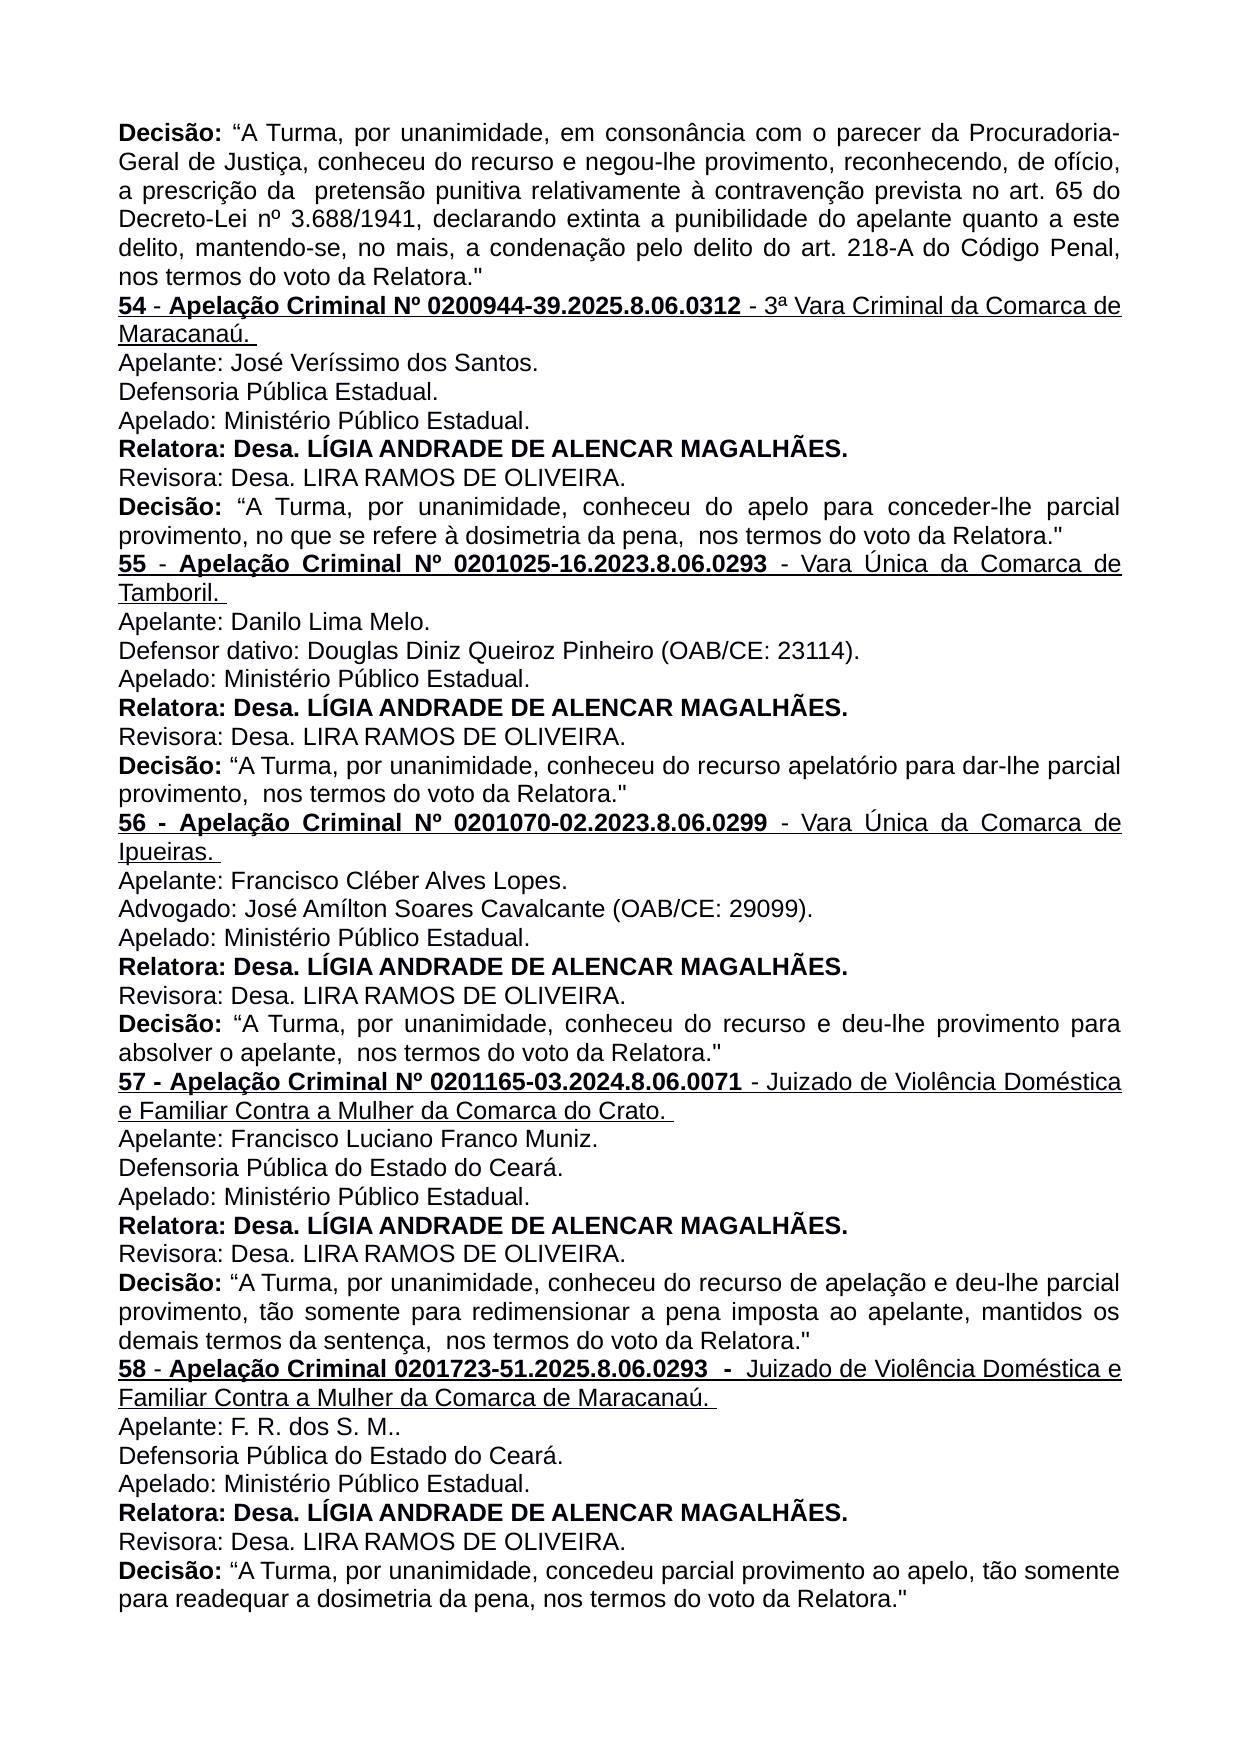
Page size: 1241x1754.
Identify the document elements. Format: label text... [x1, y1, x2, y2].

text Relatora: Desa. LÍGIA ANDRADE DE ALENCAR MAGALHÃES. [118, 1498, 1122, 1527]
text Defensoria Pública do Estado do Ceará. [118, 1153, 1122, 1182]
text Apelante: Francisco Luciano Franco Muniz. [118, 1124, 1122, 1153]
text Decisão: “A Turma, por unanimidade, em consonância com o parecer da Procuradoria-Geral de Justiça, conheceu do recurso e negou-lhe provimento, reconhecendo, de ofício, a prescrição da pretensão punitiva relativamente à contravenção prevista no art. 65 do Decreto-Lei nº 3.688/1941, declarando extinta a punibilidade do apelante quanto a este delito, mantendo-se, no mais, a condenação pelo delito do art. 218-A do Código Penal, nos termos do voto da Relatora." [118, 118, 1122, 291]
text Apelante: Francisco Cléber Alves Lopes. [118, 866, 1122, 894]
text Relatora: Desa. LÍGIA ANDRADE DE ALENCAR MAGALHÃES. [118, 1211, 1122, 1239]
text Apelante: Danilo Lima Melo. [118, 607, 1122, 636]
text Decisão: “A Turma, por unanimidade, conheceu do recurso de apelação e deu-lhe parcial provimento, tão somente para redimensionar a pena imposta ao apelante, mantidos os demais termos da sentença, nos termos do voto da Relatora." [118, 1268, 1122, 1354]
text 58 - Apelação Criminal 0201723-51.2025.8.06.0293 - Juizado de Violência Doméstica e [118, 1354, 1122, 1379]
text Maracanaú. [118, 317, 1122, 348]
text Relatora: Desa. LÍGIA ANDRADE DE ALENCAR MAGALHÃES. [118, 693, 1122, 722]
text Revisora: Desa. LIRA RAMOS DE OLIVEIRA. [118, 1239, 1122, 1268]
text Revisora: Desa. LIRA RAMOS DE OLIVEIRA. [118, 981, 1122, 1009]
text Decisão: “A Turma, por unanimidade, conheceu do recurso e deu-lhe provimento para absolver o apelante, nos termos do voto da Relatora." [118, 1009, 1122, 1067]
text 57 - Apelação Criminal Nº 0201165-03.2024.8.06.0071 - Juizado de Violência Doméstica [118, 1067, 1122, 1092]
text 54 - Apelação Criminal Nº 0200944-39.2025.8.06.0312 - 3ª Vara Criminal da Comarca de [118, 291, 1122, 316]
text Defensoria Pública do Estado do Ceará. [118, 1441, 1122, 1469]
text Apelado: Ministério Público Estadual. [118, 664, 1122, 693]
text Apelado: Ministério Público Estadual. [118, 923, 1122, 952]
text Revisora: Desa. LIRA RAMOS DE OLIVEIRA. [118, 463, 1122, 492]
text e Familiar Contra a Mulher da Comarca do Crato. [118, 1093, 1122, 1124]
text Revisora: Desa. LIRA RAMOS DE OLIVEIRA. [118, 1527, 1122, 1556]
text Advogado: José Amílton Soares Cavalcante (OAB/CE: 29099). [118, 894, 1122, 923]
text Apelado: Ministério Público Estadual. [118, 1469, 1122, 1498]
text Decisão: “A Turma, por unanimidade, conheceu do apelo para conceder-lhe parcial provimento, no que se refere à dosimetria da pena, nos termos do voto da Relatora." [118, 492, 1122, 549]
text Defensor dativo: Douglas Diniz Queiroz Pinheiro (OAB/CE: 23114). [118, 636, 1122, 664]
text 56 - Apelação Criminal Nº 0201070-02.2023.8.06.0299 - Vara Única da Comarca de [118, 808, 1122, 833]
text Relatora: Desa. LÍGIA ANDRADE DE ALENCAR MAGALHÃES. [118, 952, 1122, 981]
text Tamboril. [118, 576, 1122, 607]
text Decisão: “A Turma, por unanimidade, conheceu do recurso apelatório para dar-lhe parcial provimento, nos termos do voto da Relatora." [118, 751, 1122, 808]
text Apelante: José Veríssimo dos Santos. [118, 348, 1122, 377]
text Revisora: Desa. LIRA RAMOS DE OLIVEIRA. [118, 722, 1122, 751]
text Apelante: F. R. dos S. M.. [118, 1412, 1122, 1441]
text Decisão: “A Turma, por unanimidade, concedeu parcial provimento ao apelo, tão somente para readequar a dosimetria da pena, nos termos do voto da Relatora." [118, 1556, 1122, 1613]
text Ipueiras. [118, 834, 1122, 866]
text Defensoria Pública Estadual. [118, 377, 1122, 406]
text Apelado: Ministério Público Estadual. [118, 406, 1122, 434]
text 55 - Apelação Criminal Nº 0201025-16.2023.8.06.0293 - Vara Única da Comarca de [118, 549, 1122, 574]
text Apelado: Ministério Público Estadual. [118, 1182, 1122, 1211]
text Familiar Contra a Mulher da Comarca de Maracanaú. [118, 1381, 1122, 1412]
text Relatora: Desa. LÍGIA ANDRADE DE ALENCAR MAGALHÃES. [118, 434, 1122, 463]
